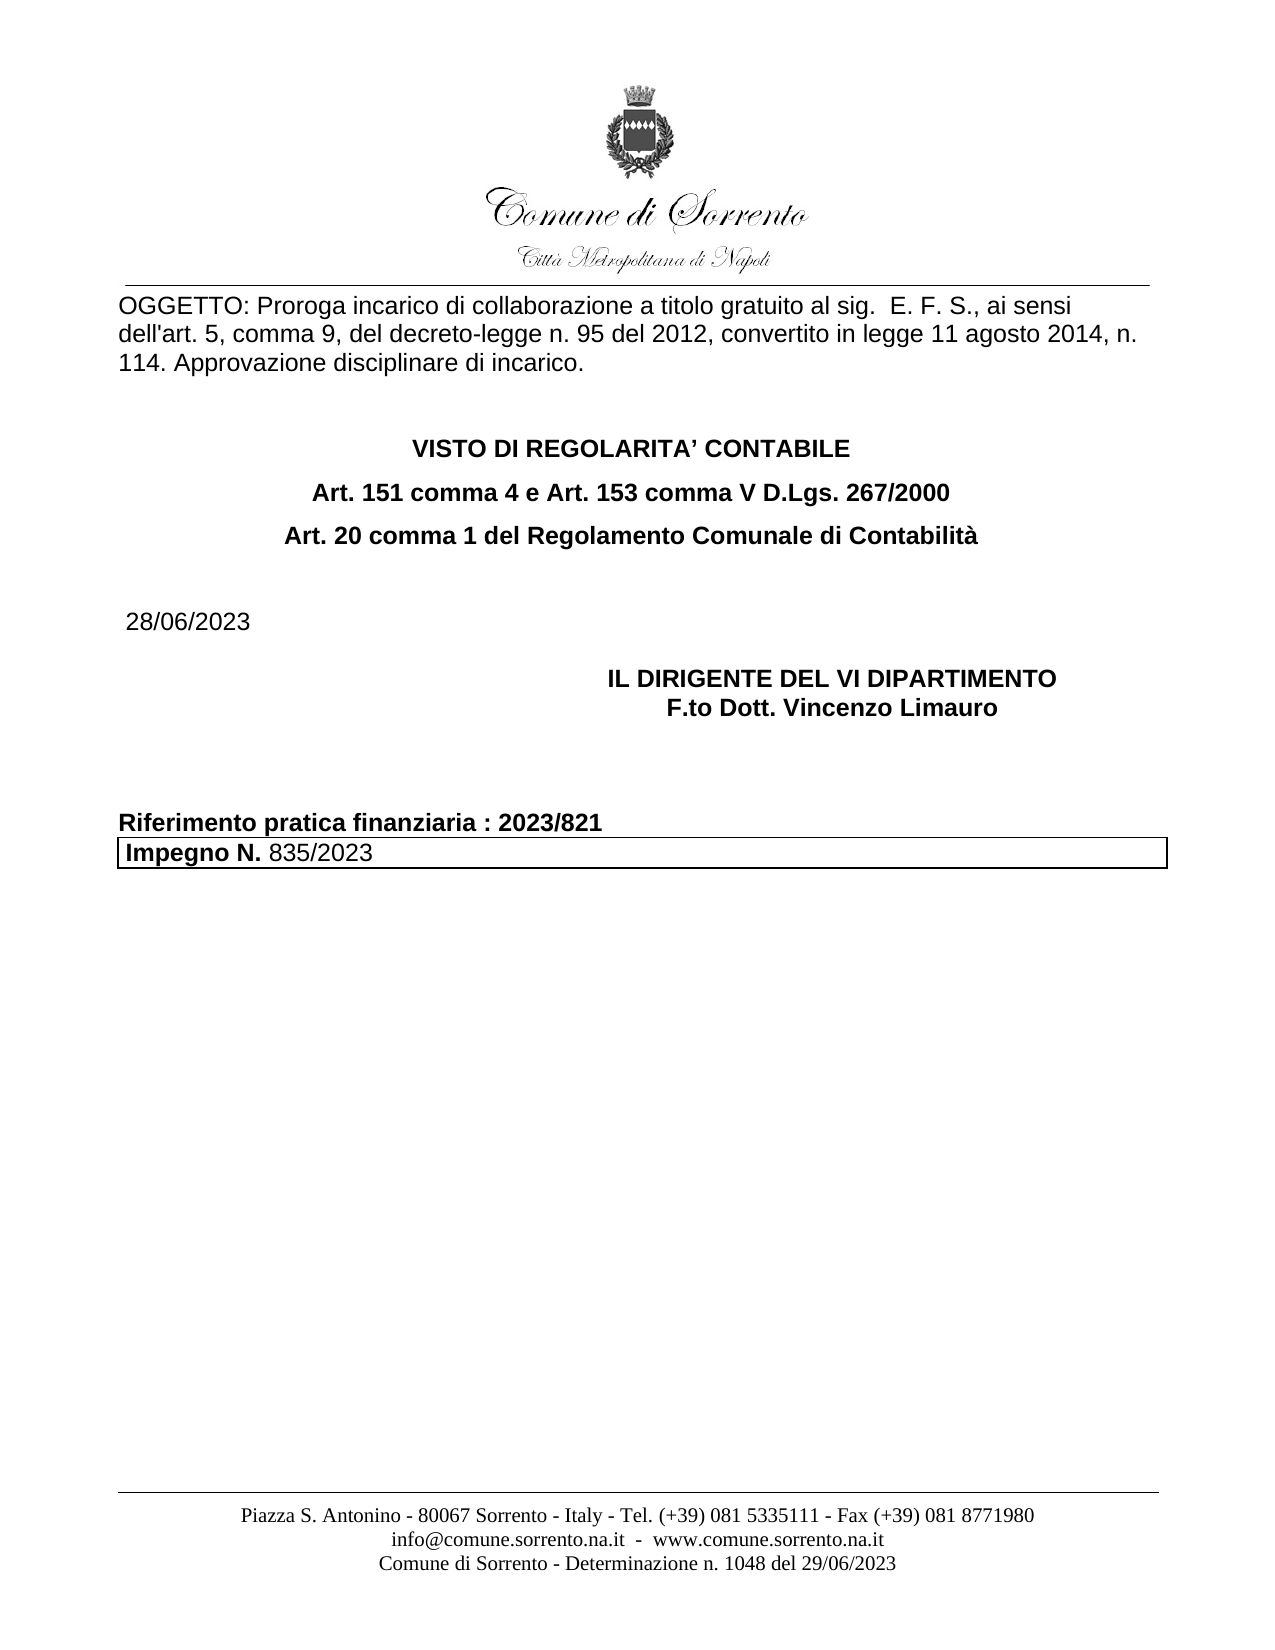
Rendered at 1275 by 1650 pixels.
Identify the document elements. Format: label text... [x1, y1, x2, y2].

text OGGETTO: Proroga incarico di collaborazione a titolo gratuito al sig. E. F. S., ai sensi dell'art. 5, comma 9, del decreto-legge n. 95 del 2012, convertito in legge 11 agosto 2014, n. 114. Approvazione disciplinare di incarico. [118, 291, 1157, 377]
table_header VISTO DI REGOLARITA’ CONTABILE Art. 151 comma 4 e Art. 153 comma V D.Lgs. 267/2000 Art. 20 comma 1 del Regolamento Comunale di Contabilità 28/06/2023 [118, 434, 1144, 636]
table_cell F.to Dott. Vincenzo Limauro [599, 693, 1144, 722]
table_header Impegno N. 835/2023 [119, 838, 1166, 867]
table_cell [118, 693, 599, 722]
table_cell [118, 636, 599, 693]
table_cell IL DIRIGENTE DEL VI DIPARTIMENTO [599, 636, 1144, 693]
text Riferimento pratica finanziaria : 2023/821 [118, 808, 1078, 837]
